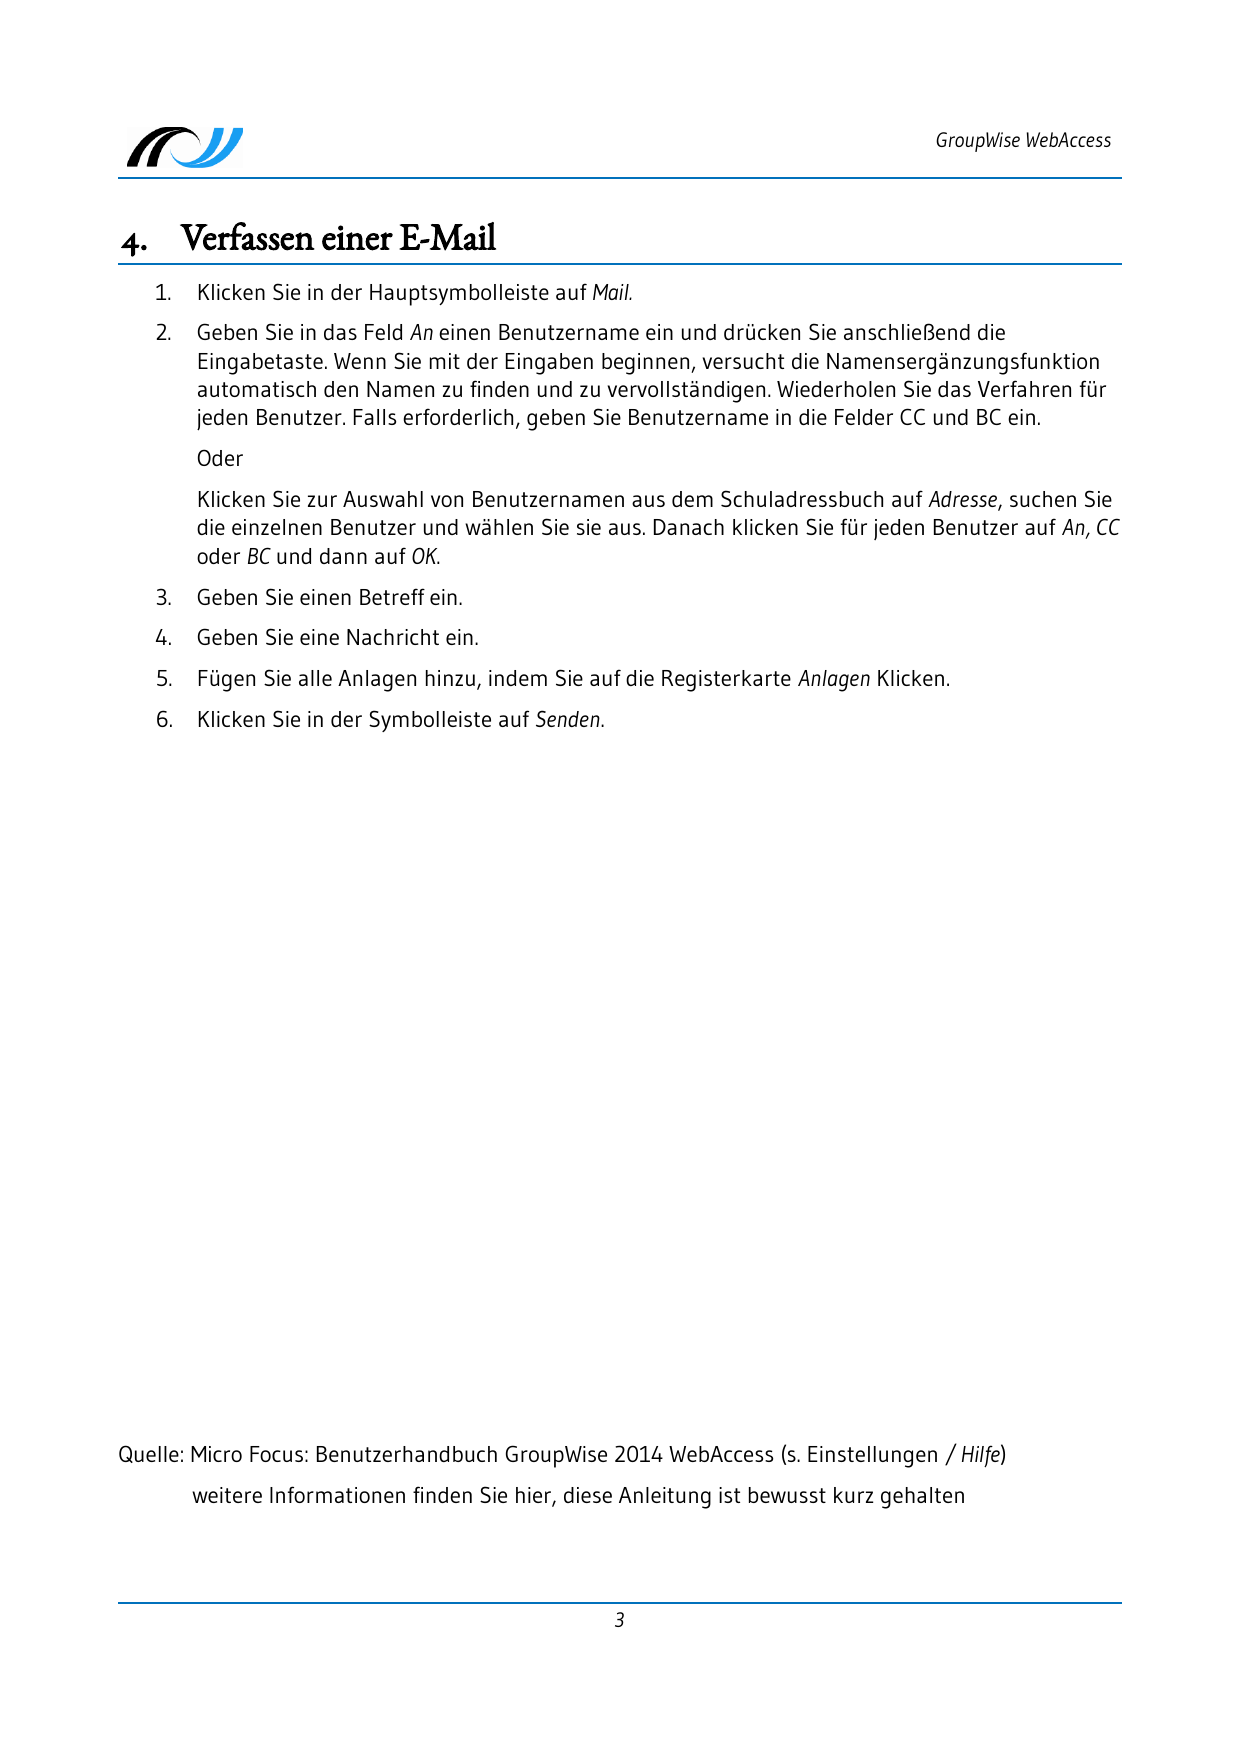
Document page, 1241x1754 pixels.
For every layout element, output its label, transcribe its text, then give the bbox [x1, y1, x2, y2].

picture [127, 127, 243, 168]
list Geben Sie eine Nachricht ein. [155, 623, 1122, 652]
text Quelle: Micro Focus: Benutzerhandbuch GroupWise 2014 WebAccess (s. Einstellungen / Hilfe) [118, 1440, 1122, 1468]
list Fügen Sie alle Anlagen hinzu, indem Sie auf die Registerkarte Anlagen Klicken. [155, 664, 1122, 693]
list Klicken Sie zur Auswahl von Benutzernamen aus dem Schuladressbuch auf Adresse, suchen Sie die einzelnen Benutzer und wählen Sie sie aus. Danach klicken Sie für jeden Benutzer auf An, CC oder BC und dann auf OK. [155, 485, 1122, 570]
list Geben Sie einen Betreff ein. [155, 583, 1122, 611]
text weitere Informationen finden Sie hier, diese Anleitung ist bewusst kurz gehalten [118, 1481, 1122, 1509]
list Geben Sie in das Feld An einen Benutzername ein und drücken Sie anschließend die Eingabetaste. Wenn Sie mit der Eingaben beginnen, versucht die Namensergänzungsfunktion automatisch den Namen zu finden und zu vervollständigen. Wiederholen Sie das Verfahren für jeden Benutzer. Falls erforderlich, geben Sie Benutzername in die Felder CC und BC ein. [155, 318, 1122, 432]
list Klicken Sie in der Hauptsymbolleiste auf Mail. [155, 278, 1122, 306]
subtitle Verfassen einer E-Mail [118, 208, 1122, 263]
list Oder [155, 444, 1122, 473]
list Klicken Sie in der Symbolleiste auf Senden. [155, 705, 1122, 733]
